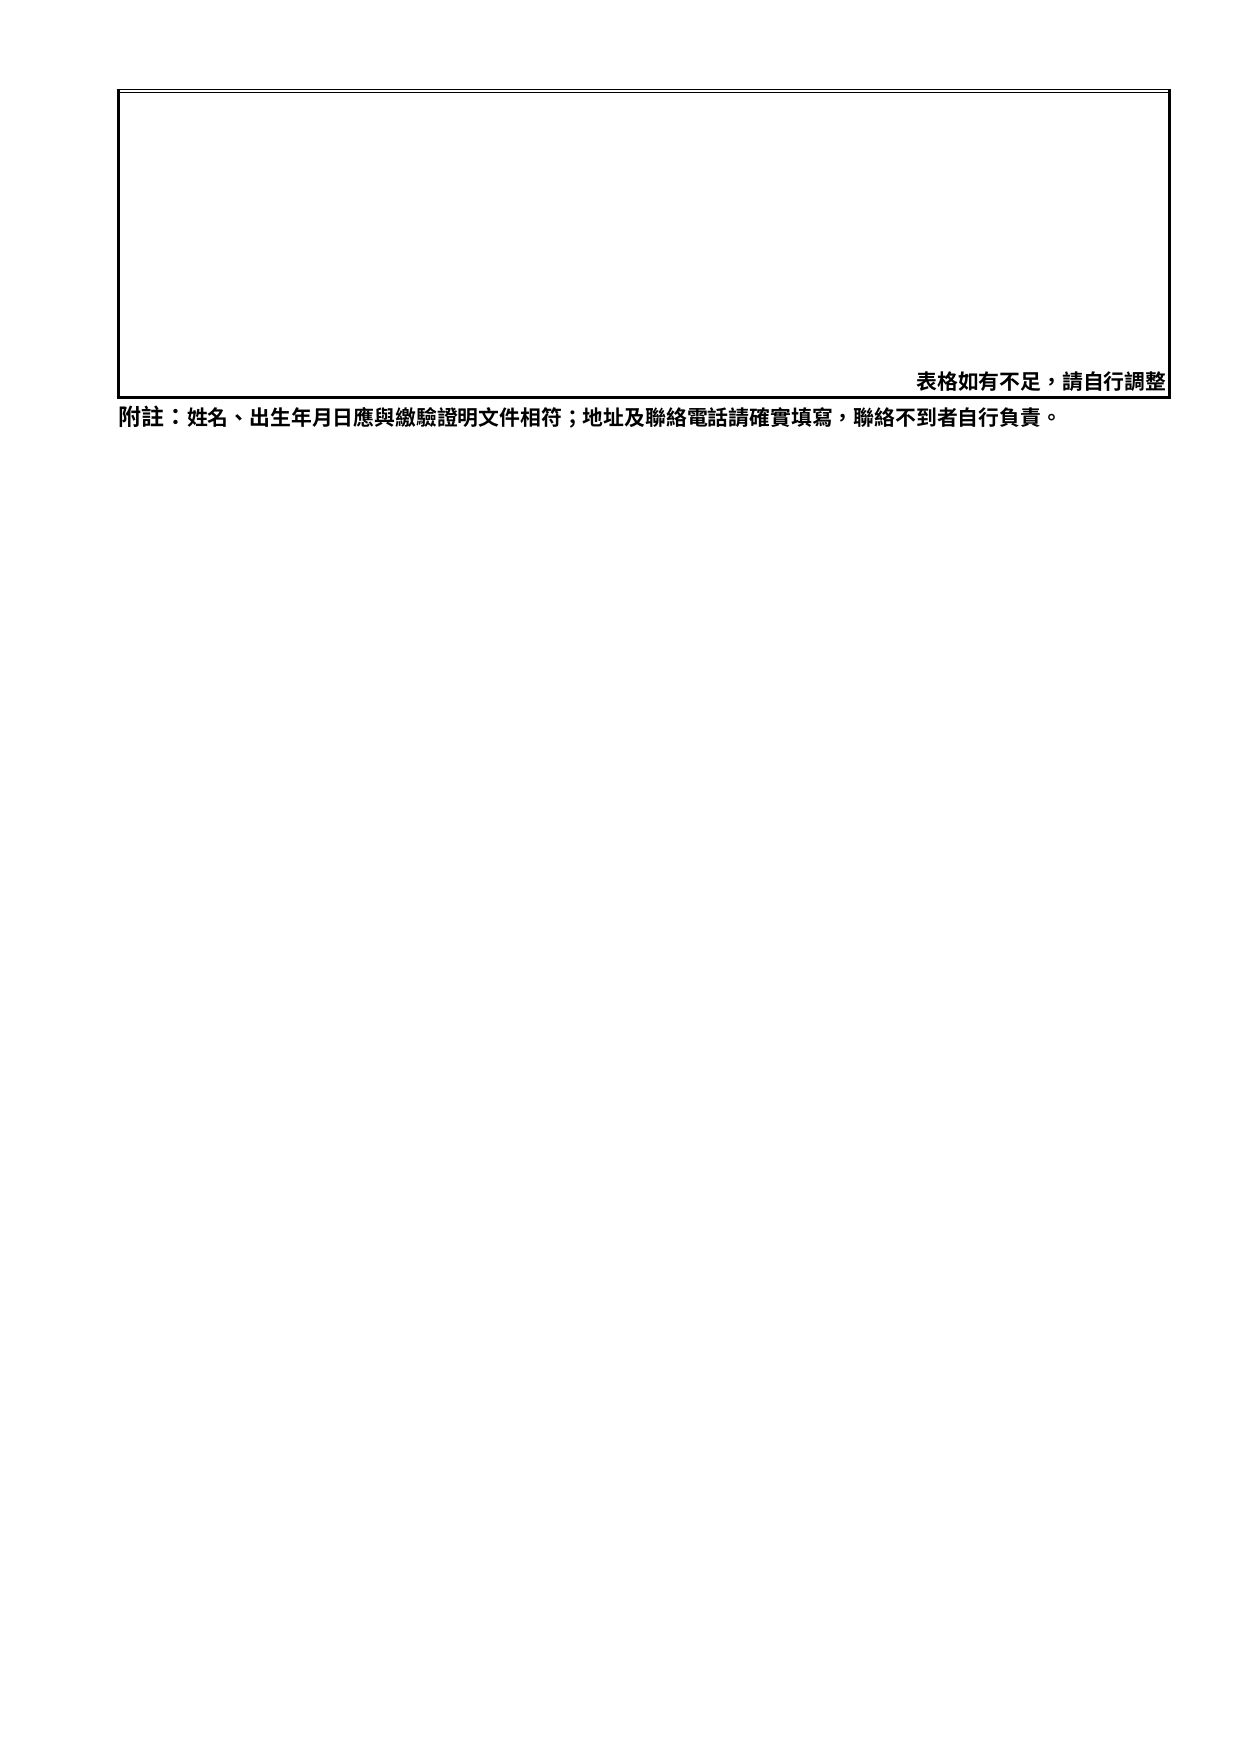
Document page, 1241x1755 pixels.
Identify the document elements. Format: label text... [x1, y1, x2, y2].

table_cell 表格如有不足，請自行調整 [120, 93, 1168, 396]
text 附註：姓名、出生年月日應與繳驗證明文件相符；地址及聯絡電話請確實填寫，聯絡不到者自行負責。 [118, 399, 1163, 432]
